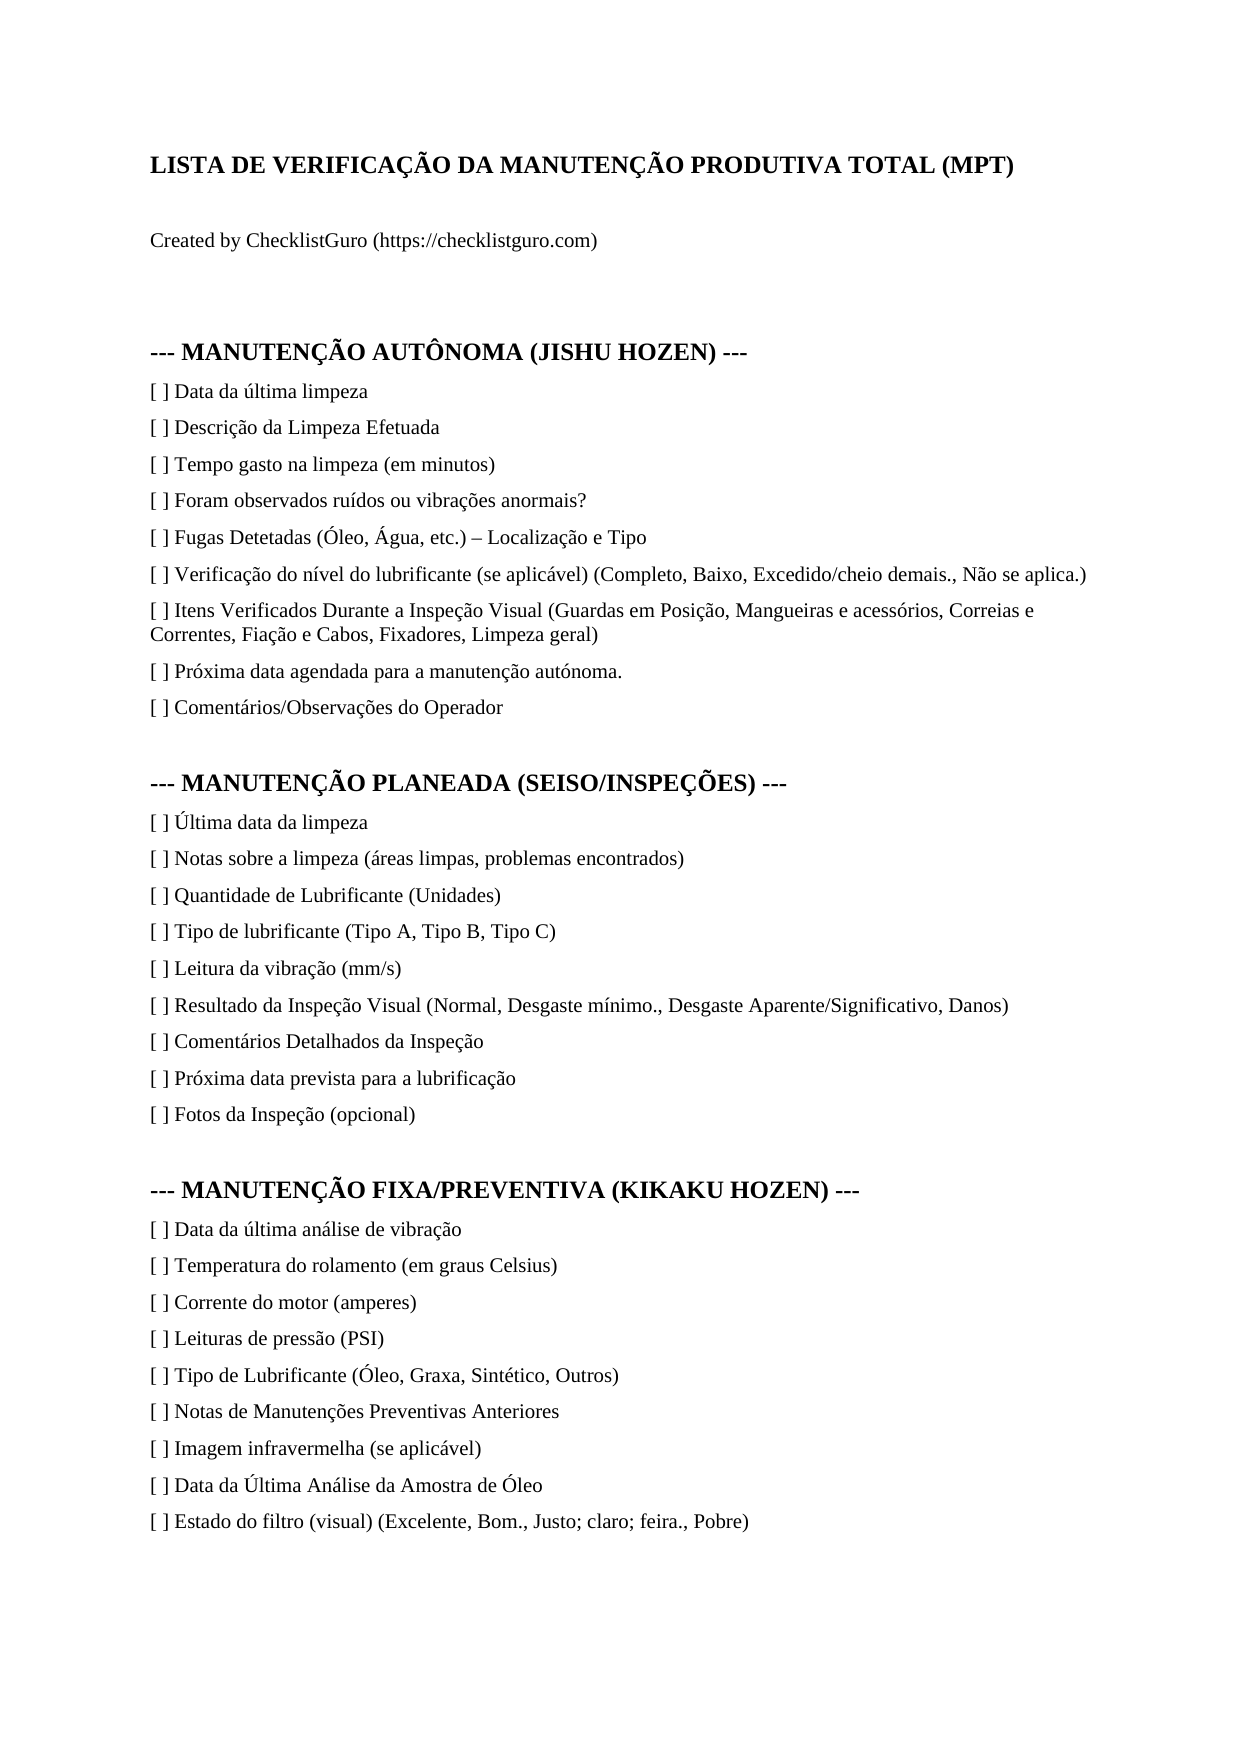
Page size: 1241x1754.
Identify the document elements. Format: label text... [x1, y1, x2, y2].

text --- MANUTENÇÃO PLANEADA (SEISO/INSPEÇÕES) --- [150, 768, 1090, 797]
text [ ] Fugas Detetadas (Óleo, Água, etc.) – Localização e Tipo [150, 525, 1090, 549]
text [ ] Leituras de pressão (PSI) [150, 1326, 1090, 1350]
text [ ] Próxima data prevista para a lubrificação [150, 1066, 1090, 1090]
text [ ] Resultado da Inspeção Visual (Normal, Desgaste mínimo., Desgaste Aparente/Significativo, Danos) [150, 992, 1090, 1017]
text [ ] Notas de Manutenções Preventivas Anteriores [150, 1399, 1090, 1423]
text [ ] Descrição da Limpeza Efetuada [150, 415, 1090, 439]
text [ ] Temperatura do rolamento (em graus Celsius) [150, 1253, 1090, 1277]
text [ ] Fotos da Inspeção (opcional) [150, 1102, 1090, 1126]
text --- MANUTENÇÃO AUTÔNOMA (JISHU HOZEN) --- [150, 337, 1090, 366]
text [ ] Próxima data agendada para a manutenção autónoma. [150, 659, 1090, 683]
text [ ] Tipo de Lubrificante (Óleo, Graxa, Sintético, Outros) [150, 1363, 1090, 1387]
text [ ] Data da última análise de vibração [150, 1217, 1090, 1241]
text --- MANUTENÇÃO FIXA/PREVENTIVA (KIKAKU HOZEN) --- [150, 1175, 1090, 1204]
text [ ] Corrente do motor (amperes) [150, 1290, 1090, 1314]
text [ ] Estado do filtro (visual) (Excelente, Bom., Justo; claro; feira., Pobre) [150, 1509, 1090, 1533]
text LISTA DE VERIFICAÇÃO DA MANUTENÇÃO PRODUTIVA TOTAL (MPT) [150, 150, 1090, 179]
text [ ] Itens Verificados Durante a Inspeção Visual (Guardas em Posição, Mangueiras e acessórios, Correias e Correntes, Fiação e Cabos, Fixadores, Limpeza geral) [150, 598, 1090, 646]
text [ ] Data da Última Análise da Amostra de Óleo [150, 1472, 1090, 1497]
text [ ] Imagem infravermelha (se aplicável) [150, 1436, 1090, 1460]
text [ ] Data da última limpeza [150, 379, 1090, 403]
text [ ] Comentários Detalhados da Inspeção [150, 1029, 1090, 1053]
text [ ] Comentários/Observações do Operador [150, 695, 1090, 719]
text Created by ChecklistGuro (https://checklistguro.com) [150, 228, 1090, 252]
text [ ] Tempo gasto na limpeza (em minutos) [150, 452, 1090, 476]
text [ ] Tipo de lubrificante (Tipo A, Tipo B, Tipo C) [150, 919, 1090, 943]
text [ ] Última data da limpeza [150, 810, 1090, 834]
text [ ] Quantidade de Lubrificante (Unidades) [150, 883, 1090, 907]
text [ ] Notas sobre a limpeza (áreas limpas, problemas encontrados) [150, 846, 1090, 870]
text [ ] Foram observados ruídos ou vibrações anormais? [150, 488, 1090, 512]
text [ ] Leitura da vibração (mm/s) [150, 956, 1090, 980]
text [ ] Verificação do nível do lubrificante (se aplicável) (Completo, Baixo, Excedido/cheio demais., Não se aplica.) [150, 562, 1090, 586]
